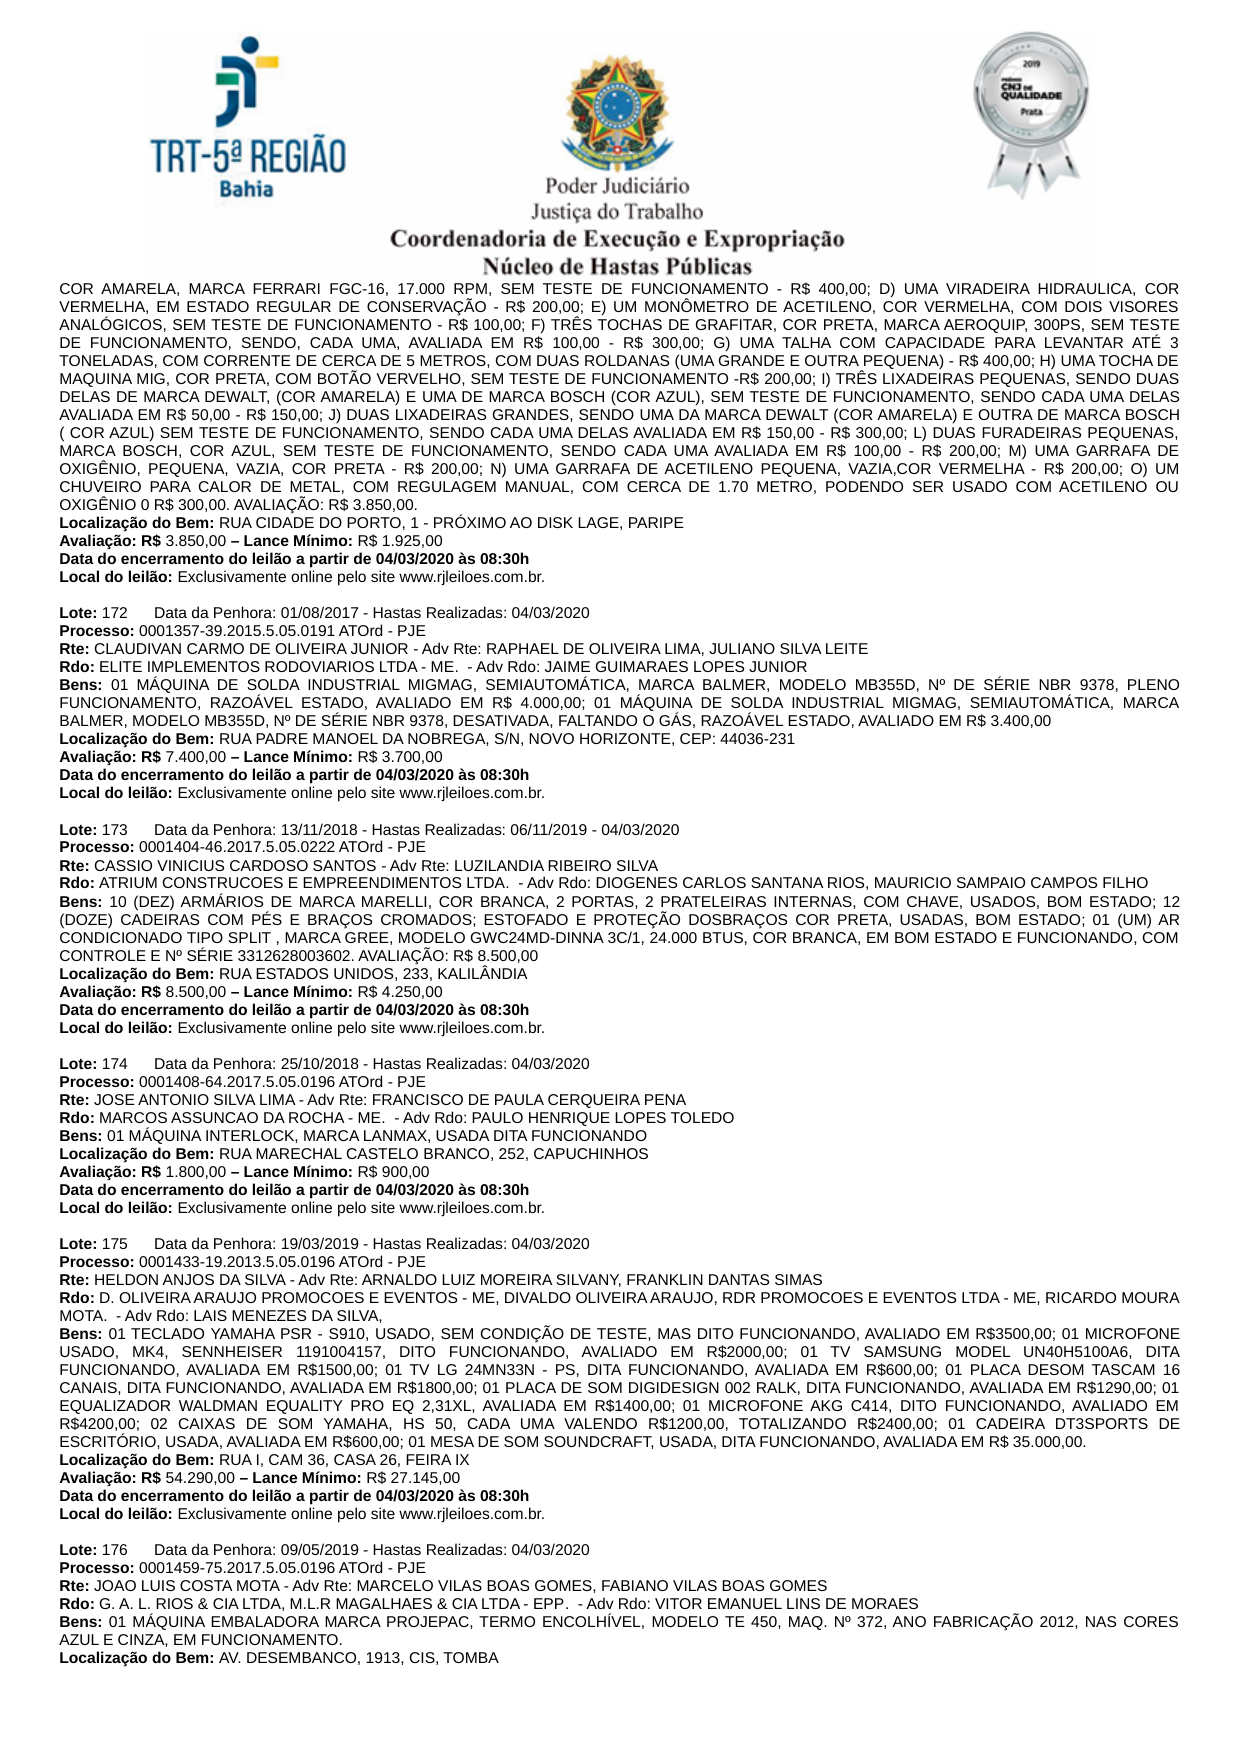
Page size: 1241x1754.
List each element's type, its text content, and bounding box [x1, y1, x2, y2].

text Data do encerramento do leilão a partir de 04/03/2020 às 08:30h [59, 550, 1181, 568]
text Rdo: ATRIUM CONSTRUCOES E EMPREENDIMENTOS LTDA. - Adv Rdo: DIOGENES CARLOS SANTANA RIOS, MAURICIO SAMPAIO CAMPOS FILHO [59, 874, 1181, 892]
text Rdo: ELITE IMPLEMENTOS RODOVIARIOS LTDA - ME. - Adv Rdo: JAIME GUIMARAES LOPES JUNIOR [59, 658, 1181, 676]
text Lote: 175 Data da Penhora: 19/03/2019 - Hastas Realizadas: 04/03/2020 [59, 1235, 1181, 1253]
text Localização do Bem: RUA ESTADOS UNIDOS, 233, KALILÂNDIA [59, 964, 1181, 982]
text Data do encerramento do leilão a partir de 04/03/2020 às 08:30h [59, 1000, 1181, 1018]
text Rte: CASSIO VINICIUS CARDOSO SANTOS - Adv Rte: LUZILANDIA RIBEIRO SILVA [59, 856, 1181, 874]
text Processo: 0001357-39.2015.5.05.0191 ATOrd - PJE [59, 622, 1181, 640]
picture [147, 29, 1093, 280]
text Bens: 01 TECLADO YAMAHA PSR - S910, USADO, SEM CONDIÇÃO DE TESTE, MAS DITO FUNCIONANDO, AVALIADO EM R$3500,00; 01 MICROFONE USADO, MK4, SENNHEISER 1191004157, DITO FUNCIONANDO, AVALIADO EM R$2000,00; 01 TV SAMSUNG MODEL UN40H5100A6, DITA FUNCIONANDO, AVALIADA EM R$1500,00; 01 TV LG 24MN33N - PS, DITA FUNCIONANDO, AVALIADA EM R$600,00; 01 PLACA DESOM TASCAM 16 CANAIS, DITA FUNCIONANDO, AVALIADA EM R$1800,00; 01 PLACA DE SOM DIGIDESIGN 002 RALK, DITA FUNCIONANDO, AVALIADA EM R$1290,00; 01 EQUALIZADOR WALDMAN EQUALITY PRO EQ 2,31XL, AVALIADA EM R$1400,00; 01 MICROFONE AKG C414, DITO FUNCIONANDO, AVALIADO EM R$4200,00; 02 CAIXAS DE SOM YAMAHA, HS 50, CADA UMA VALENDO R$1200,00, TOTALIZANDO R$2400,00; 01 CADEIRA DT3SPORTS DE ESCRITÓRIO, USADA, AVALIADA EM R$600,00; 01 MESA DE SOM SOUNDCRAFT, USADA, DITA FUNCIONANDO, AVALIADA EM R$ 35.000,00. [59, 1325, 1181, 1451]
text Rdo: D. OLIVEIRA ARAUJO PROMOCOES E EVENTOS - ME, DIVALDO OLIVEIRA ARAUJO, RDR PROMOCOES E EVENTOS LTDA - ME, RICARDO MOURA MOTA. - Adv Rdo: LAIS MENEZES DA SILVA, [59, 1289, 1181, 1325]
text Rdo: MARCOS ASSUNCAO DA ROCHA - ME. - Adv Rdo: PAULO HENRIQUE LOPES TOLEDO [59, 1108, 1181, 1127]
text Data do encerramento do leilão a partir de 04/03/2020 às 08:30h [59, 1181, 1181, 1199]
text Data do encerramento do leilão a partir de 04/03/2020 às 08:30h [59, 1487, 1181, 1505]
text Rte: JOAO LUIS COSTA MOTA - Adv Rte: MARCELO VILAS BOAS GOMES, FABIANO VILAS BOAS GOMES [59, 1577, 1181, 1595]
text Lote: 176 Data da Penhora: 09/05/2019 - Hastas Realizadas: 04/03/2020 [59, 1541, 1181, 1559]
text Localização do Bem: AV. DESEMBANCO, 1913, CIS, TOMBA [59, 1649, 1181, 1667]
text Avaliação: R$ 8.500,00 – Lance Mínimo: R$ 4.250,00 [59, 982, 1181, 1000]
text Bens: 01 MÁQUINA INTERLOCK, MARCA LANMAX, USADA DITA FUNCIONANDO [59, 1127, 1181, 1144]
text Rte: CLAUDIVAN CARMO DE OLIVEIRA JUNIOR - Adv Rte: RAPHAEL DE OLIVEIRA LIMA, JULIANO SILVA LEITE [59, 640, 1181, 658]
text Processo: 0001459-75.2017.5.05.0196 ATOrd - PJE [59, 1559, 1181, 1577]
text Lote: 172 Data da Penhora: 01/08/2017 - Hastas Realizadas: 04/03/2020 [59, 604, 1181, 622]
text Avaliação: R$ 54.290,00 – Lance Mínimo: R$ 27.145,00 [59, 1469, 1181, 1487]
text Processo: 0001433-19.2013.5.05.0196 ATOrd - PJE [59, 1253, 1181, 1271]
text Avaliação: R$ 1.800,00 – Lance Mínimo: R$ 900,00 [59, 1163, 1181, 1181]
text Processo: 0001404-46.2017.5.05.0222 ATOrd - PJE [59, 838, 1181, 856]
text Bens: 10 (DEZ) ARMÁRIOS DE MARCA MARELLI, COR BRANCA, 2 PORTAS, 2 PRATELEIRAS INTERNAS, COM CHAVE, USADOS, BOM ESTADO; 12 (DOZE) CADEIRAS COM PÉS E BRAÇOS CROMADOS; ESTOFADO E PROTEÇÃO DOSBRAÇOS COR PRETA, USADAS, BOM ESTADO; 01 (UM) AR CONDICIONADO TIPO SPLIT , MARCA GREE, MODELO GWC24MD-DINNA 3C/1, 24.000 BTUS, COR BRANCA, EM BOM ESTADO E FUNCIONANDO, COM CONTROLE E Nº SÉRIE 3312628003602. AVALIAÇÃO: R$ 8.500,00 [59, 892, 1181, 964]
text Rdo: G. A. L. RIOS & CIA LTDA, M.L.R MAGALHAES & CIA LTDA - EPP. - Adv Rdo: VITOR EMANUEL LINS DE MORAES [59, 1595, 1181, 1613]
text Local do leilão: Exclusivamente online pelo site www.rjleiloes.com.br. [59, 1505, 1181, 1523]
text Rte: JOSE ANTONIO SILVA LIMA - Adv Rte: FRANCISCO DE PAULA CERQUEIRA PENA [59, 1091, 1181, 1108]
text Avaliação: R$ 3.850,00 – Lance Mínimo: R$ 1.925,00 [59, 532, 1181, 550]
text Processo: 0001408-64.2017.5.05.0196 ATOrd - PJE [59, 1072, 1181, 1091]
text Localização do Bem: RUA CIDADE DO PORTO, 1 - PRÓXIMO AO DISK LAGE, PARIPE [59, 514, 1181, 532]
text Localização do Bem: RUA PADRE MANOEL DA NOBREGA, S/N, NOVO HORIZONTE, CEP: 44036-231 [59, 730, 1181, 748]
text Rte: HELDON ANJOS DA SILVA - Adv Rte: ARNALDO LUIZ MOREIRA SILVANY, FRANKLIN DANTAS SIMAS [59, 1271, 1181, 1289]
text COR AMARELA, MARCA FERRARI FGC-16, 17.000 RPM, SEM TESTE DE FUNCIONAMENTO - R$ 400,00; D) UMA VIRADEIRA HIDRAULICA, COR VERMELHA, EM ESTADO REGULAR DE CONSERVAÇÃO - R$ 200,00; E) UM MONÔMETRO DE ACETILENO, COR VERMELHA, COM DOIS VISORES ANALÓGICOS, SEM TESTE DE FUNCIONAMENTO - R$ 100,00; F) TRÊS TOCHAS DE GRAFITAR, COR PRETA, MARCA AEROQUIP, 300PS, SEM TESTE DE FUNCIONAMENTO, SENDO, CADA UMA, AVALIADA EM R$ 100,00 - R$ 300,00; G) UMA TALHA COM CAPACIDADE PARA LEVANTAR ATÉ 3 TONELADAS, COM CORRENTE DE CERCA DE 5 METROS, COM DUAS ROLDANAS (UMA GRANDE E OUTRA PEQUENA) - R$ 400,00; H) UMA TOCHA DE MAQUINA MIG, COR PRETA, COM BOTÃO VERVELHO, SEM TESTE DE FUNCIONAMENTO -R$ 200,00; I) TRÊS LIXADEIRAS PEQUENAS, SENDO DUAS DELAS DE MARCA DEWALT, (COR AMARELA) E UMA DE MARCA BOSCH (COR AZUL), SEM TESTE DE FUNCIONAMENTO, SENDO CADA UMA DELAS AVALIADA EM R$ 50,00 - R$ 150,00; J) DUAS LIXADEIRAS GRANDES, SENDO UMA DA MARCA DEWALT (COR AMARELA) E OUTRA DE MARCA BOSCH ( COR AZUL) SEM TESTE DE FUNCIONAMENTO, SENDO CADA UMA DELAS AVALIADA EM R$ 150,00 - R$ 300,00; L) DUAS FURADEIRAS PEQUENAS, MARCA BOSCH, COR AZUL, SEM TESTE DE FUNCIONAMENTO, SENDO CADA UMA AVALIADA EM R$ 100,00 - R$ 200,00; M) UMA GARRAFA DE OXIGÊNIO, PEQUENA, VAZIA, COR PRETA - R$ 200,00; N) UMA GARRAFA DE ACETILENO PEQUENA, VAZIA,COR VERMELHA - R$ 200,00; O) UM CHUVEIRO PARA CALOR DE METAL, COM REGULAGEM MANUAL, COM CERCA DE 1.70 METRO, PODENDO SER USADO COM ACETILENO OU OXIGÊNIO 0 R$ 300,00. AVALIAÇÃO: R$ 3.850,00. [59, 279, 1181, 514]
text Bens: 01 MÁQUINA DE SOLDA INDUSTRIAL MIGMAG, SEMIAUTOMÁTICA, MARCA BALMER, MODELO MB355D, Nº DE SÉRIE NBR 9378, PLENO FUNCIONAMENTO, RAZOÁVEL ESTADO, AVALIADO EM R$ 4.000,00; 01 MÁQUINA DE SOLDA INDUSTRIAL MIGMAG, SEMIAUTOMÁTICA, MARCA BALMER, MODELO MB355D, Nº DE SÉRIE NBR 9378, DESATIVADA, FALTANDO O GÁS, RAZOÁVEL ESTADO, AVALIADO EM R$ 3.400,00 [59, 676, 1181, 730]
text Local do leilão: Exclusivamente online pelo site www.rjleiloes.com.br. [59, 1199, 1181, 1217]
text Data do encerramento do leilão a partir de 04/03/2020 às 08:30h [59, 766, 1181, 784]
text Local do leilão: Exclusivamente online pelo site www.rjleiloes.com.br. [59, 784, 1181, 802]
text Localização do Bem: RUA I, CAM 36, CASA 26, FEIRA IX [59, 1451, 1181, 1469]
text Lote: 174 Data da Penhora: 25/10/2018 - Hastas Realizadas: 04/03/2020 [59, 1054, 1181, 1072]
text Bens: 01 MÁQUINA EMBALADORA MARCA PROJEPAC, TERMO ENCOLHÍVEL, MODELO TE 450, MAQ. Nº 372, ANO FABRICAÇÃO 2012, NAS CORES AZUL E CINZA, EM FUNCIONAMENTO. [59, 1613, 1181, 1649]
text Local do leilão: Exclusivamente online pelo site www.rjleiloes.com.br. [59, 1018, 1181, 1036]
text Local do leilão: Exclusivamente online pelo site www.rjleiloes.com.br. [59, 568, 1181, 586]
text Avaliação: R$ 7.400,00 – Lance Mínimo: R$ 3.700,00 [59, 748, 1181, 766]
text Lote: 173 Data da Penhora: 13/11/2018 - Hastas Realizadas: 06/11/2019 - 04/03/2020 [59, 820, 1181, 838]
text Localização do Bem: RUA MARECHAL CASTELO BRANCO, 252, CAPUCHINHOS [59, 1144, 1181, 1163]
